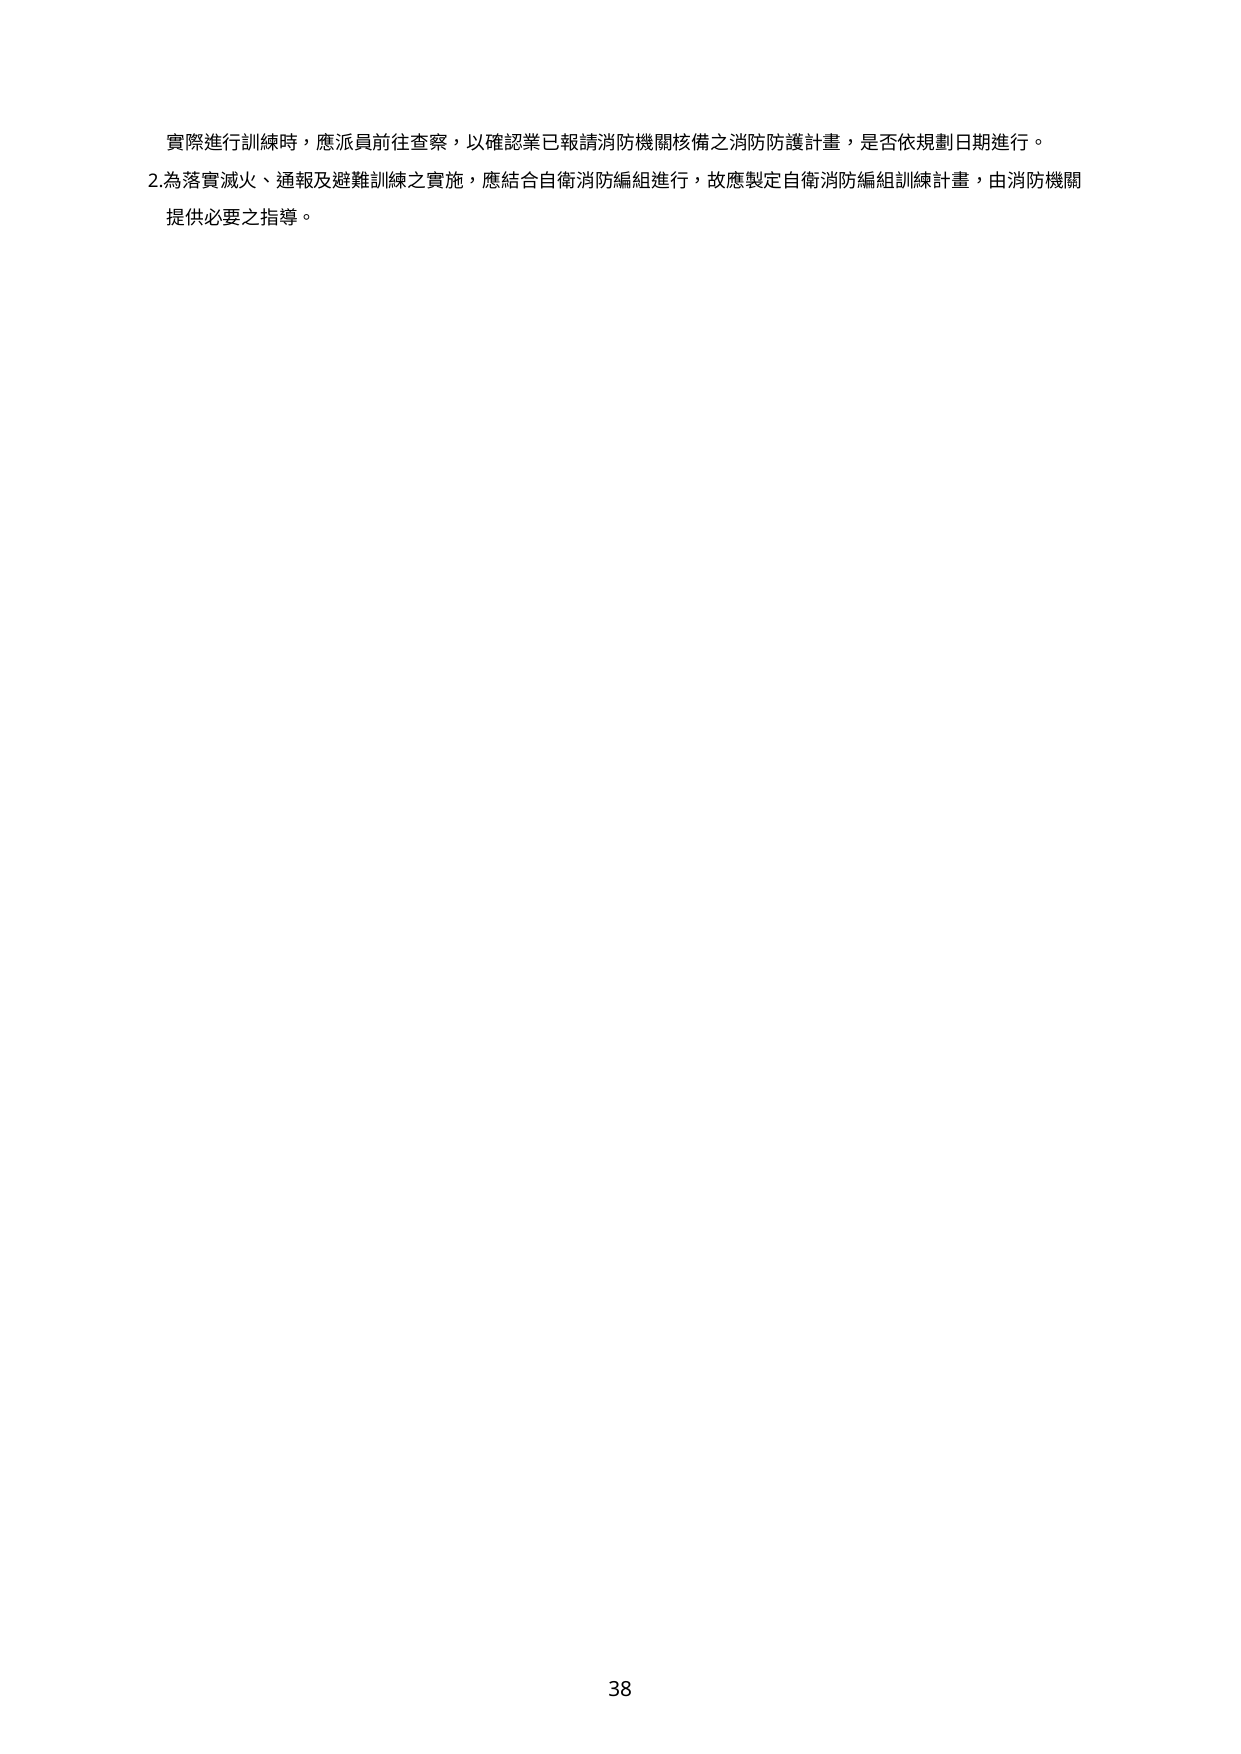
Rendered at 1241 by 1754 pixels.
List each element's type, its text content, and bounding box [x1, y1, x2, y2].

text 2.為落實滅火、通報及避難訓練之實施，應結合自衛消防編組進行，故應製定自衛消防編組訓練計畫，由消防機關提供必要之指導。 [148, 160, 1092, 235]
text 實際進行訓練時，應派員前往查察，以確認業已報請消防機關核備之消防防護計畫，是否依規劃日期進行。 [148, 123, 1092, 160]
